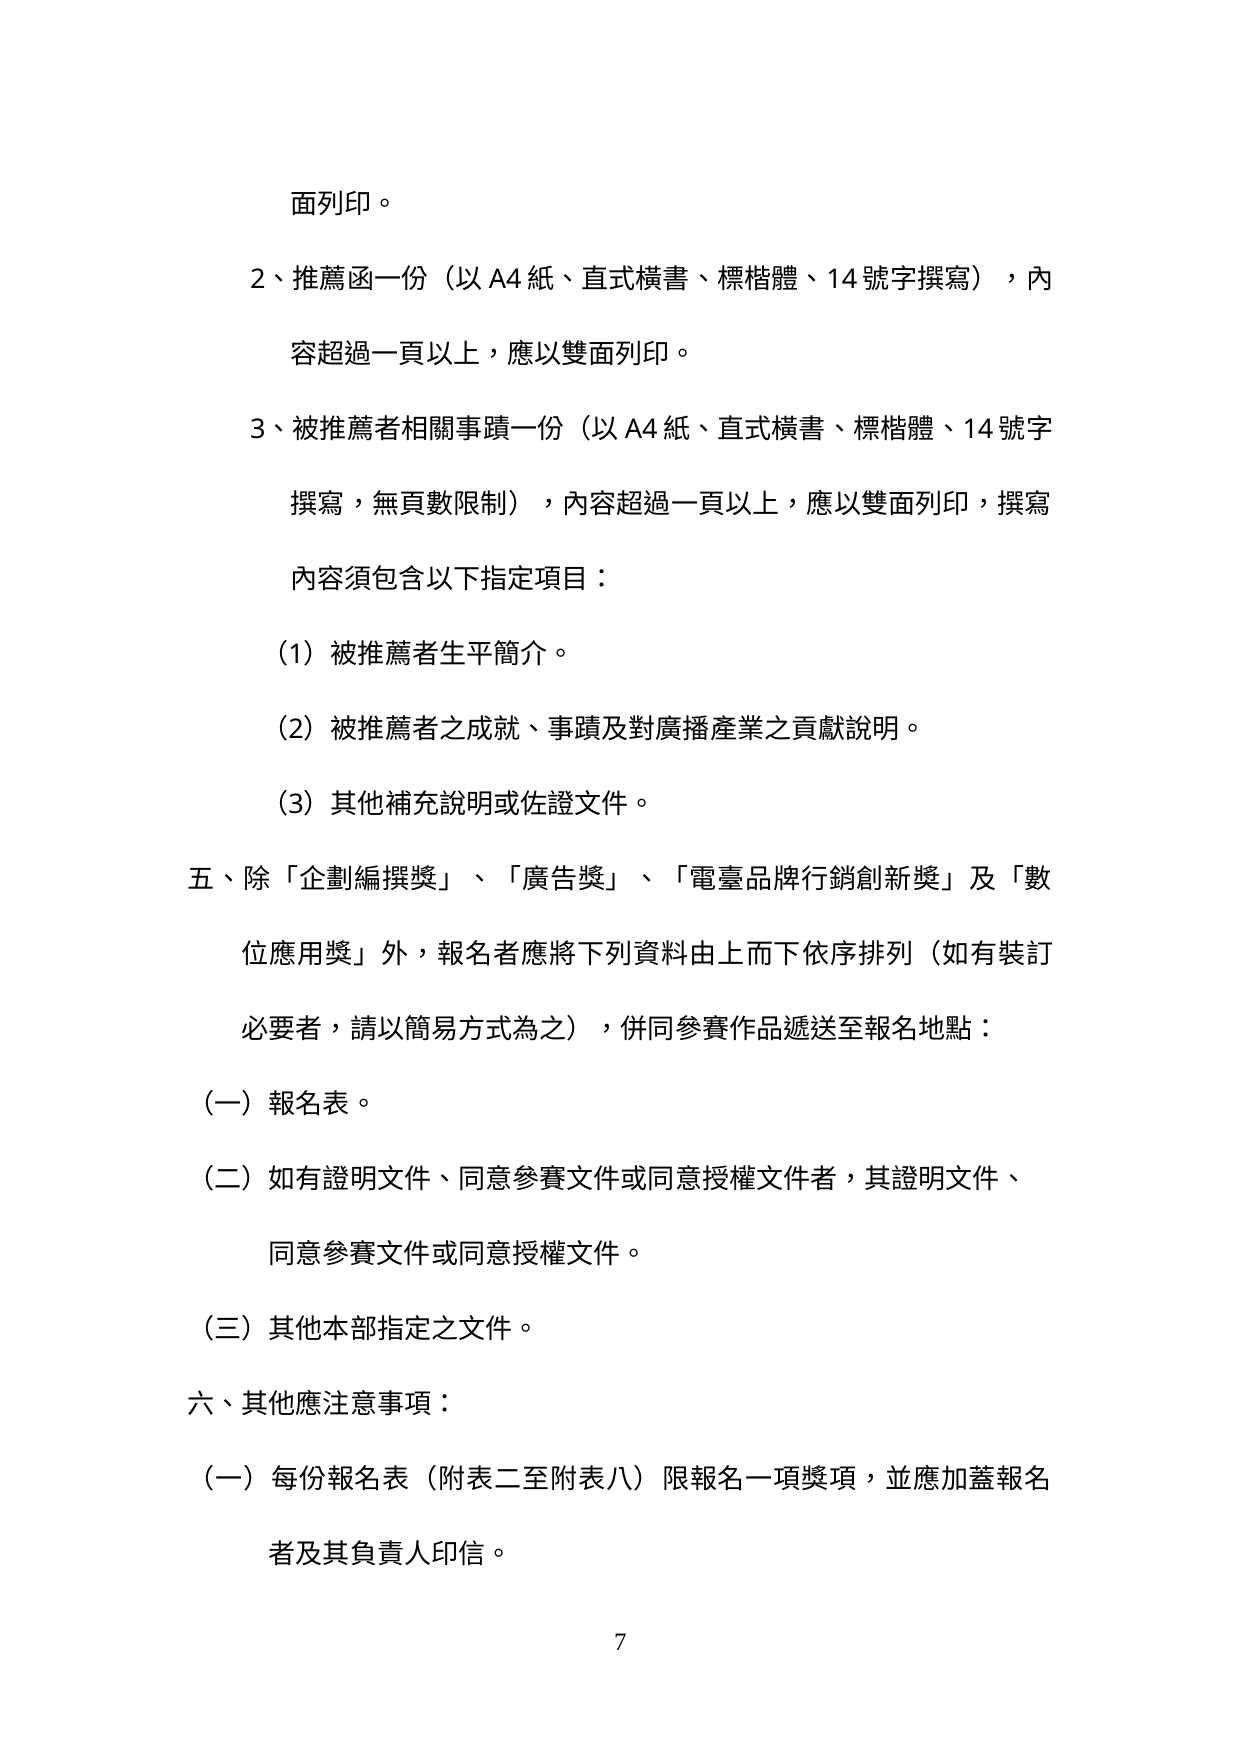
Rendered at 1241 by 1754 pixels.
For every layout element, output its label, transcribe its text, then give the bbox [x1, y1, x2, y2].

text （二）如有證明文件、同意參賽文件或同意授權文件者，其證明文件、 [187, 1139, 1053, 1214]
text （1）被推薦者生平簡介。 [261, 614, 1053, 689]
text 五、除「企劃編撰獎」、「廣告獎」、「電臺品牌行銷創新奬」及「數位應用獎」外，報名者應將下列資料由上而下依序排列（如有裝訂必要者，請以簡易方式為之），併同參賽作品遞送至報名地點： [187, 839, 1053, 1064]
text （一）每份報名表（附表二至附表八）限報名一項獎項，並應加蓋報名者及其負責人印信。 [187, 1439, 1053, 1589]
text （一）報名表。 [187, 1064, 1053, 1139]
text （2）被推薦者之成就、事蹟及對廣播產業之貢獻說明。 [261, 689, 1053, 764]
text （3）其他補充說明或佐證文件。 [261, 764, 1053, 839]
text 2、推薦函一份（以A4紙、直式橫書、標楷體、14號字撰寫），內容超過一頁以上，應以雙面列印。 [250, 239, 1053, 389]
text 同意參賽文件或同意授權文件。 [268, 1214, 1053, 1289]
text （三）其他本部指定之文件。 [187, 1289, 1053, 1364]
text 3、被推薦者相關事蹟一份（以A4紙、直式橫書、標楷體、14號字撰寫，無頁數限制），內容超過一頁以上，應以雙面列印，撰寫內容須包含以下指定項目： [250, 389, 1053, 614]
text 六、其他應注意事項： [187, 1364, 1053, 1439]
text 面列印。 [250, 164, 1053, 239]
